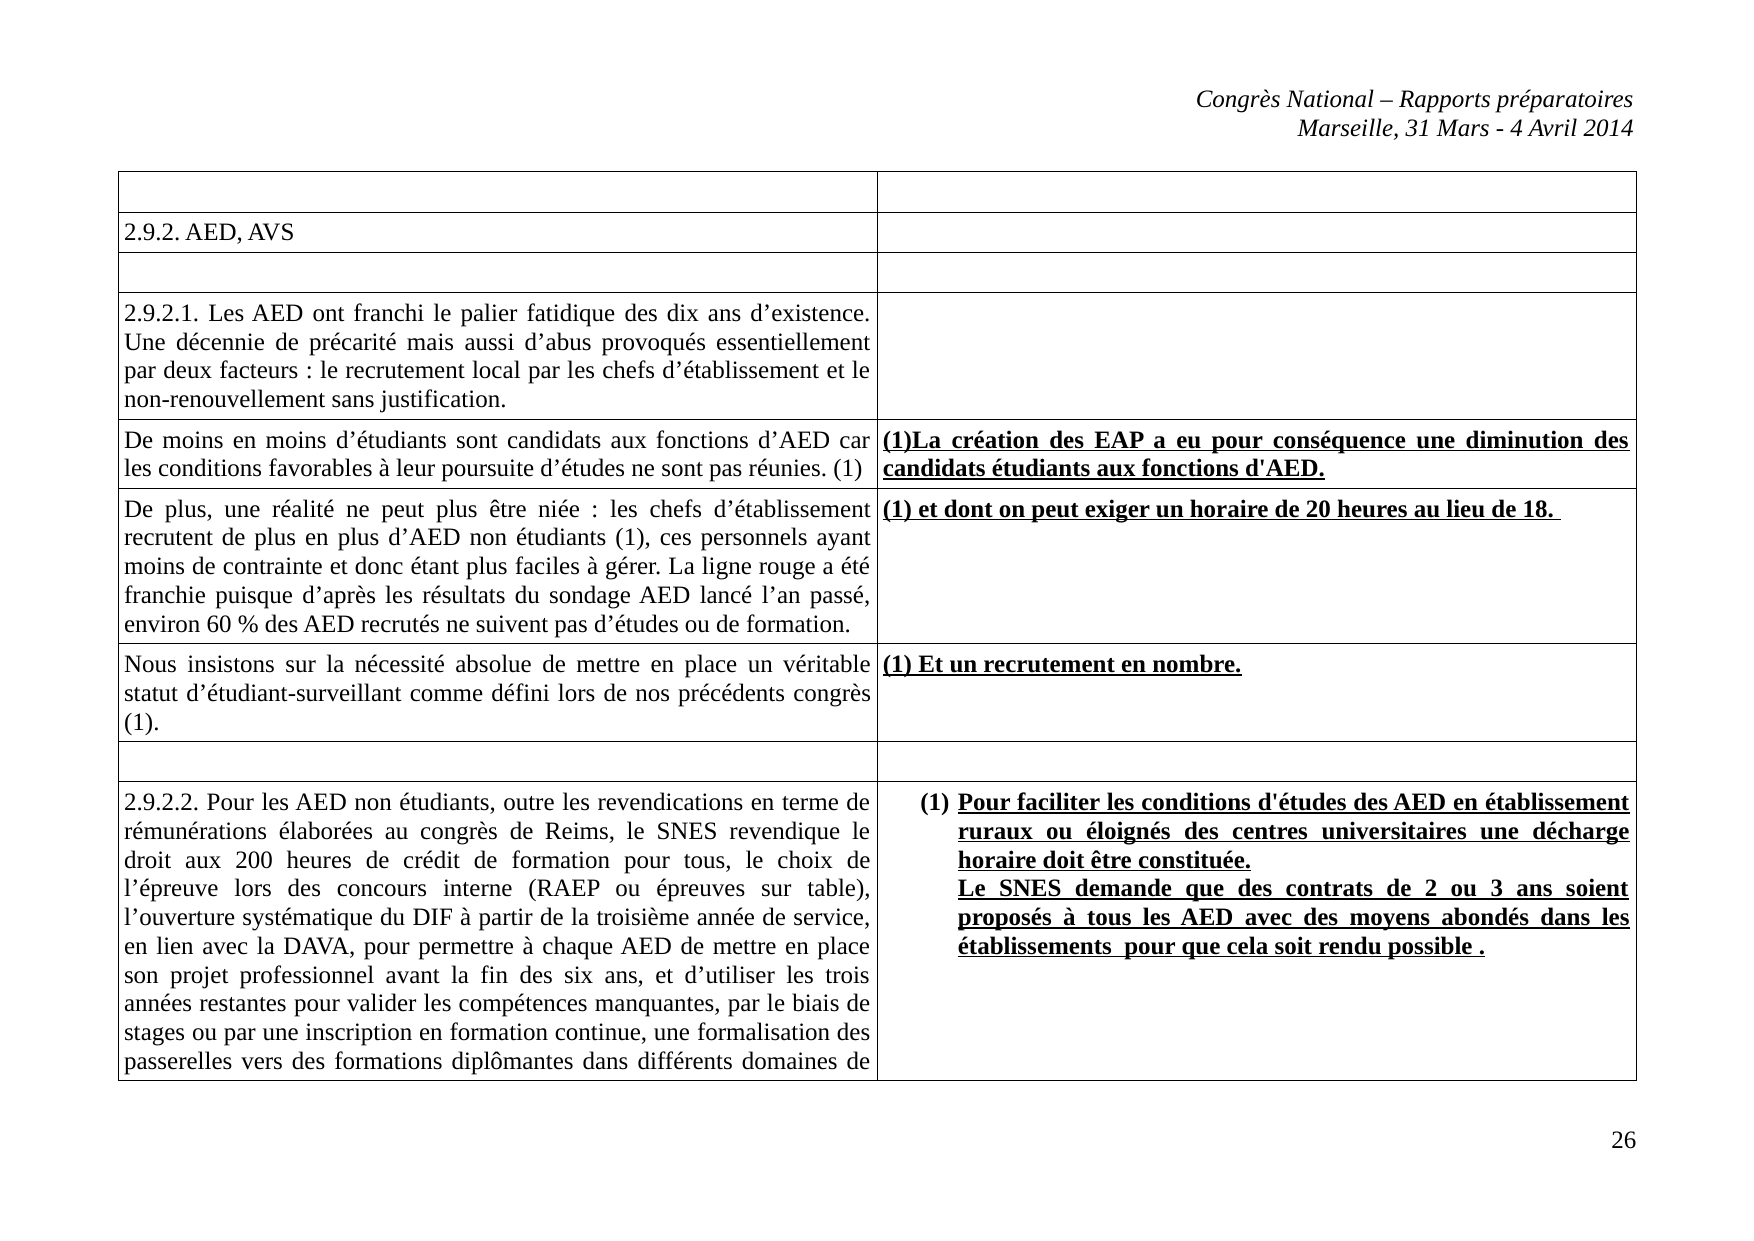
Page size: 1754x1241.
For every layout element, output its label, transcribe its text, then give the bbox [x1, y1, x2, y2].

table_cell [878, 253, 1636, 292]
table_cell [878, 293, 1636, 419]
table_cell (1) Et un recrutement en nombre. [878, 644, 1636, 741]
table_cell De plus, une réalité ne peut plus être niée : les chefs d’établissement recrutent de plus en plus d’AED non étudiants (1), ces personnels ayant moins de contrainte et donc étant plus faciles à gérer. La ligne rouge a été franchie puisque d’après les résultats du sondage AED lancé l’an passé, environ 60 % des AED recrutés ne suivent pas d’études ou de formation. [119, 489, 877, 643]
table_cell De moins en moins d’étudiants sont candidats aux fonctions d’AED car les conditions favorables à leur poursuite d’études ne sont pas réunies. (1) [119, 420, 877, 488]
table_cell Pour faciliter les conditions d'études des AED en établissement ruraux ou éloignés des centres universitaires une décharge horaire doit être constituée. Le SNES demande que des contrats de 2 ou 3 ans soient proposés à tous les AED avec des moyens abondés dans les établissements pour que cela soit rendu possible . [878, 782, 1636, 1080]
table_cell [119, 253, 877, 292]
table_cell [878, 172, 1636, 212]
table_cell 2.9.2.1. Les AED ont franchi le palier fatidique des dix ans d’existence. Une décennie de précarité mais aussi d’abus provoqués essentiellement par deux facteurs : le recrutement local par les chefs d’établissement et le non-renouvellement sans justification. [119, 293, 877, 419]
table_cell (1) et dont on peut exiger un horaire de 20 heures au lieu de 18. [878, 489, 1636, 643]
table_cell 2.9.2.2. Pour les AED non étudiants, outre les revendications en terme de rémunérations élaborées au congrès de Reims, le SNES revendique le droit aux 200 heures de crédit de formation pour tous, le choix de l’épreuve lors des concours interne (RAEP ou épreuves sur table), l’ouverture systématique du DIF à partir de la troisième année de service, en lien avec la DAVA, pour permettre à chaque AED de mettre en place son projet professionnel avant la fin des six ans, et d’utiliser les trois années restantes pour valider les compétences manquantes, par le biais de stages ou par une inscription en formation continue, une formalisation des passerelles vers des formations diplômantes dans différents domaines de [119, 782, 877, 1080]
table_cell [119, 742, 877, 781]
table_cell [878, 213, 1636, 252]
table_cell Nous insistons sur la nécessité absolue de mettre en place un véritable statut d’étudiant-surveillant comme défini lors de nos précédents congrès (1). [119, 644, 877, 741]
table_cell 2.9.2. AED, AVS [119, 213, 877, 252]
table_cell [878, 742, 1636, 781]
table_cell (1)La création des EAP a eu pour conséquence une diminution des candidats étudiants aux fonctions d'AED. [878, 420, 1636, 488]
table_cell [119, 172, 877, 212]
